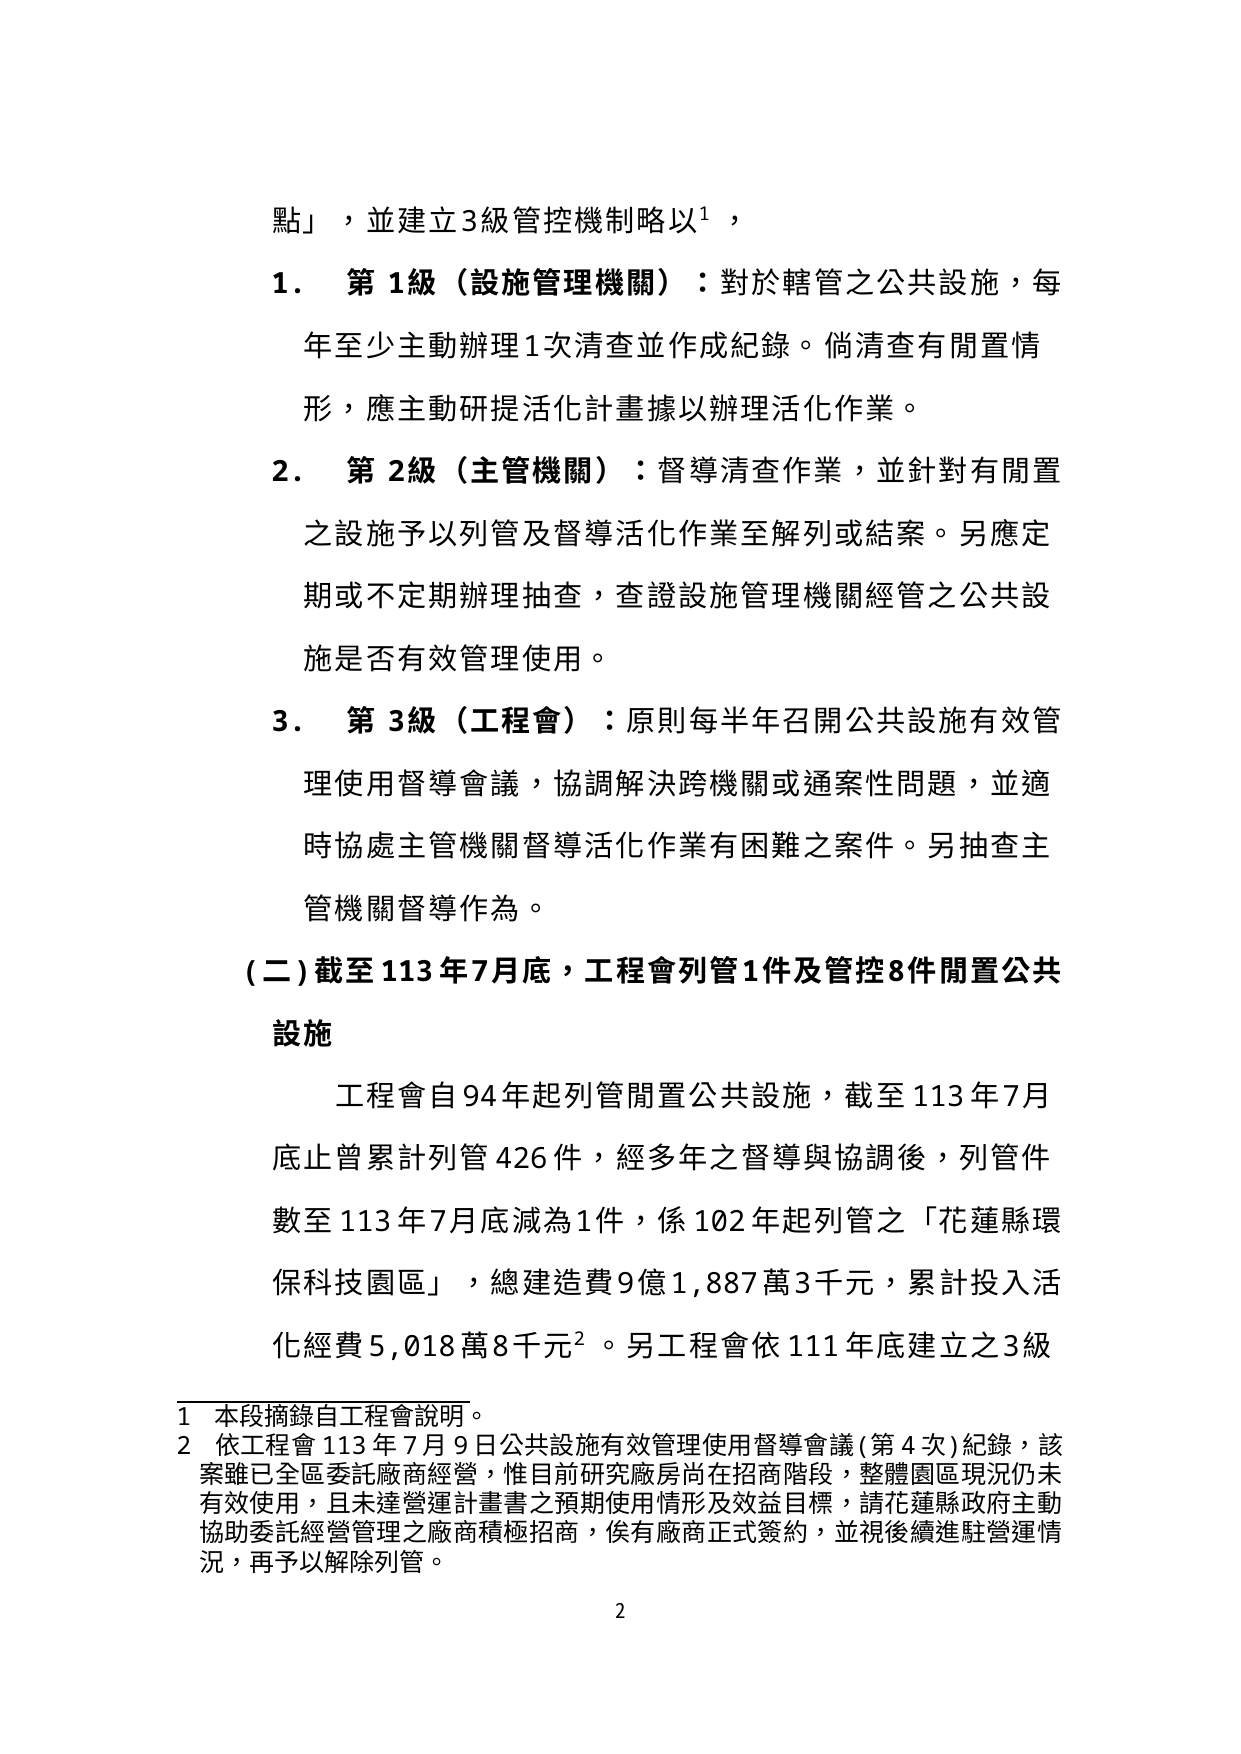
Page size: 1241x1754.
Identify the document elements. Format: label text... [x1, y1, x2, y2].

text 依工程會113年7月9日公共設施有效管理使用督導會議(第4次)紀錄，該案雖已全區委託廠商經營，惟目前研究廠房尚在招商階段，整體園區現況仍未有效使用，且未達營運計畫書之預期使用情形及效益目標，請花蓮縣政府主動協助委託經營管理之廠商積極招商，俟有廠商正式簽約，並視後續進駐營運情況，再予以解除列管。 [176, 1431, 1063, 1577]
text 1. 第1級（設施管理機關）：對於轄管之公共設施，每年至少主動辦理1次清查並作成紀錄。倘清查有閒置情形，應主動研提活化計畫據以辦理活化作業。 [266, 240, 1063, 427]
text 工程會自94年起列管閒置公共設施，截至113年7月底止曾累計列管426件，經多年之督導與協調後，列管件數至113年7月底減為1件，係102年起列管之「花蓮縣環保科技園區」，總建造費9億1,887萬3千元，累計投入活化經費5,018萬8千元。另工程會依111年底建立之3級 [266, 1052, 1063, 1365]
text 2. 第2級（主管機關）：督導清查作業，並針對有閒置之設施予以列管及督導活化作業至解列或結案。另應定期或不定期辦理抽查，查證設施管理機關經管之公共設施是否有效管理使用。 [266, 427, 1063, 677]
text 點」，並建立3級管控機制略以， [266, 177, 1063, 240]
text 3. 第3級（工程會）：原則每半年召開公共設施有效管理使用督導會議，協調解決跨機關或通案性問題，並適時協處主管機關督導活化作業有困難之案件。另抽查主管機關督導作為。 [266, 677, 1063, 927]
text 本段摘錄自工程會說明。 [176, 1402, 1063, 1431]
text (二)截至113年7月底，工程會列管1件及管控8件閒置公共設施 [236, 927, 1063, 1052]
